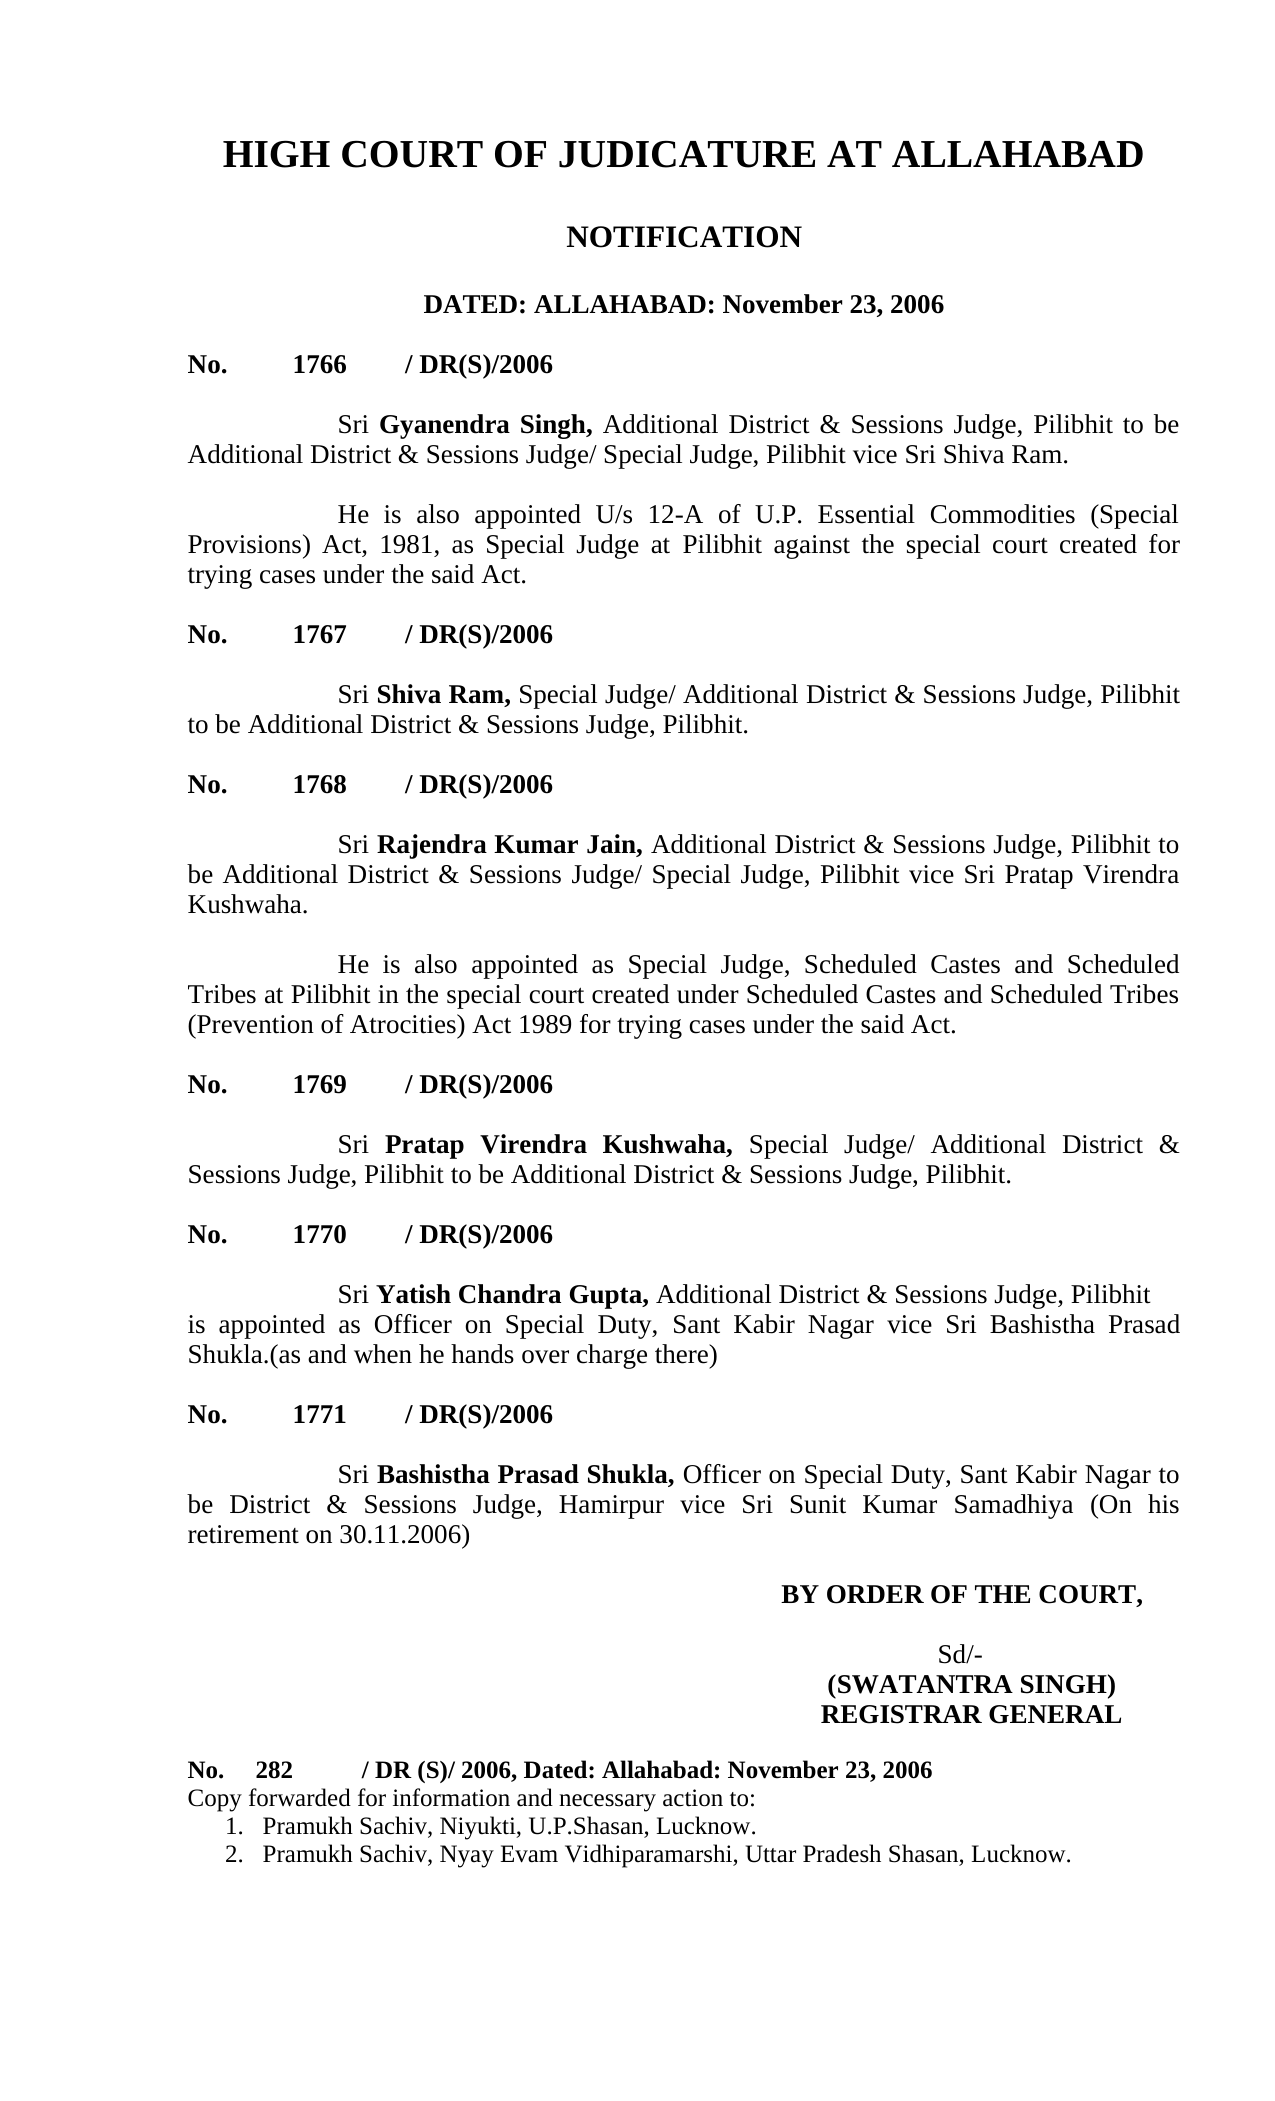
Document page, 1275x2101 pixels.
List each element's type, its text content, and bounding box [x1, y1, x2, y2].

text BY ORDER OF THE COURT, [562, 1579, 1181, 1609]
table_header 1767 [281, 619, 394, 649]
table_header / DR(S)/2006 [394, 769, 732, 799]
table_header 1770 [281, 1219, 394, 1249]
text REGISTRAR GENERAL [637, 1699, 1181, 1729]
table_header No. [176, 1219, 281, 1249]
subtitle NOTIFICATION [187, 220, 1181, 254]
text Sd/- [712, 1639, 1181, 1669]
text Sri Gyanendra Singh, Additional District & Sessions Judge, Pilibhit to be Additional District & Sessions Judge/ Special Judge, Pilibhit vice Sri Shiva Ram. [187, 409, 1181, 469]
text Sri Rajendra Kumar Jain, Additional District & Sessions Judge, Pilibhit to be Additional District & Sessions Judge/ Special Judge, Pilibhit vice Sri Pratap Virendra Kushwaha. [187, 829, 1181, 919]
table_header No. [176, 619, 281, 649]
table_header / DR(S)/2006 [394, 349, 732, 379]
text Sri Yatish Chandra Gupta, Additional District & Sessions Judge, Pilibhit [187, 1279, 1181, 1309]
text He is also appointed as Special Judge, Scheduled Castes and Scheduled Tribes at Pilibhit in the special court created under Scheduled Castes and Scheduled Tribes (Prevention of Atrocities) Act 1989 for trying cases under the said Act. [187, 949, 1181, 1039]
table_header / DR(S)/2006 [394, 1399, 732, 1429]
table_header 1771 [281, 1399, 394, 1429]
table_header No. [176, 349, 281, 379]
table_header No. [176, 769, 281, 799]
list Pramukh Sachiv, Nyay Evam Vidhiparamarshi, Uttar Pradesh Shasan, Lucknow. [225, 1840, 1181, 1867]
table_header 1769 [281, 1069, 394, 1099]
table_header / DR(S)/2006 [394, 619, 732, 649]
table_header / DR(S)/2006 [394, 1069, 732, 1099]
text Sri Shiva Ram, Special Judge/ Additional District & Sessions Judge, Pilibhit to be Additional District & Sessions Judge, Pilibhit. [187, 679, 1181, 739]
text Sri Pratap Virendra Kushwaha, Special Judge/ Additional District & Sessions Judge, Pilibhit to be Additional District & Sessions Judge, Pilibhit. [187, 1129, 1181, 1189]
subtitle DATED: ALLAHABAD: November 23, 2006 [187, 289, 1181, 319]
text No. 282 / DR (S)/ 2006, Dated: Allahabad: November 23, 2006 [187, 1757, 1181, 1784]
text is appointed as Officer on Special Duty, Sant Kabir Nagar vice Sri Bashistha Prasad Shukla.(as and when he hands over charge there) [187, 1309, 1181, 1369]
text (SWATANTRA SINGH) [187, 1669, 1182, 1699]
text Sri Bashistha Prasad Shukla, Officer on Special Duty, Sant Kabir Nagar to be District & Sessions Judge, Hamirpur vice Sri Sunit Kumar Samadhiya (On his retirement on 30.11.2006) [187, 1459, 1181, 1549]
text HIGH COURT OF JUDICATURE AT ALLAHABAD [187, 132, 1181, 176]
text Copy forwarded for information and necessary action to: [187, 1784, 1181, 1812]
text He is also appointed U/s 12-A of U.P. Essential Commodities (Special Provisions) Act, 1981, as Special Judge at Pilibhit against the special court created for trying cases under the said Act. [187, 499, 1181, 589]
list Pramukh Sachiv, Niyukti, U.P.Shasan, Lucknow. [225, 1812, 1181, 1840]
table_header No. [176, 1399, 281, 1429]
table_header / DR(S)/2006 [394, 1219, 732, 1249]
table_header No. [176, 1069, 281, 1099]
table_header 1768 [281, 769, 394, 799]
table_header 1766 [281, 349, 394, 379]
